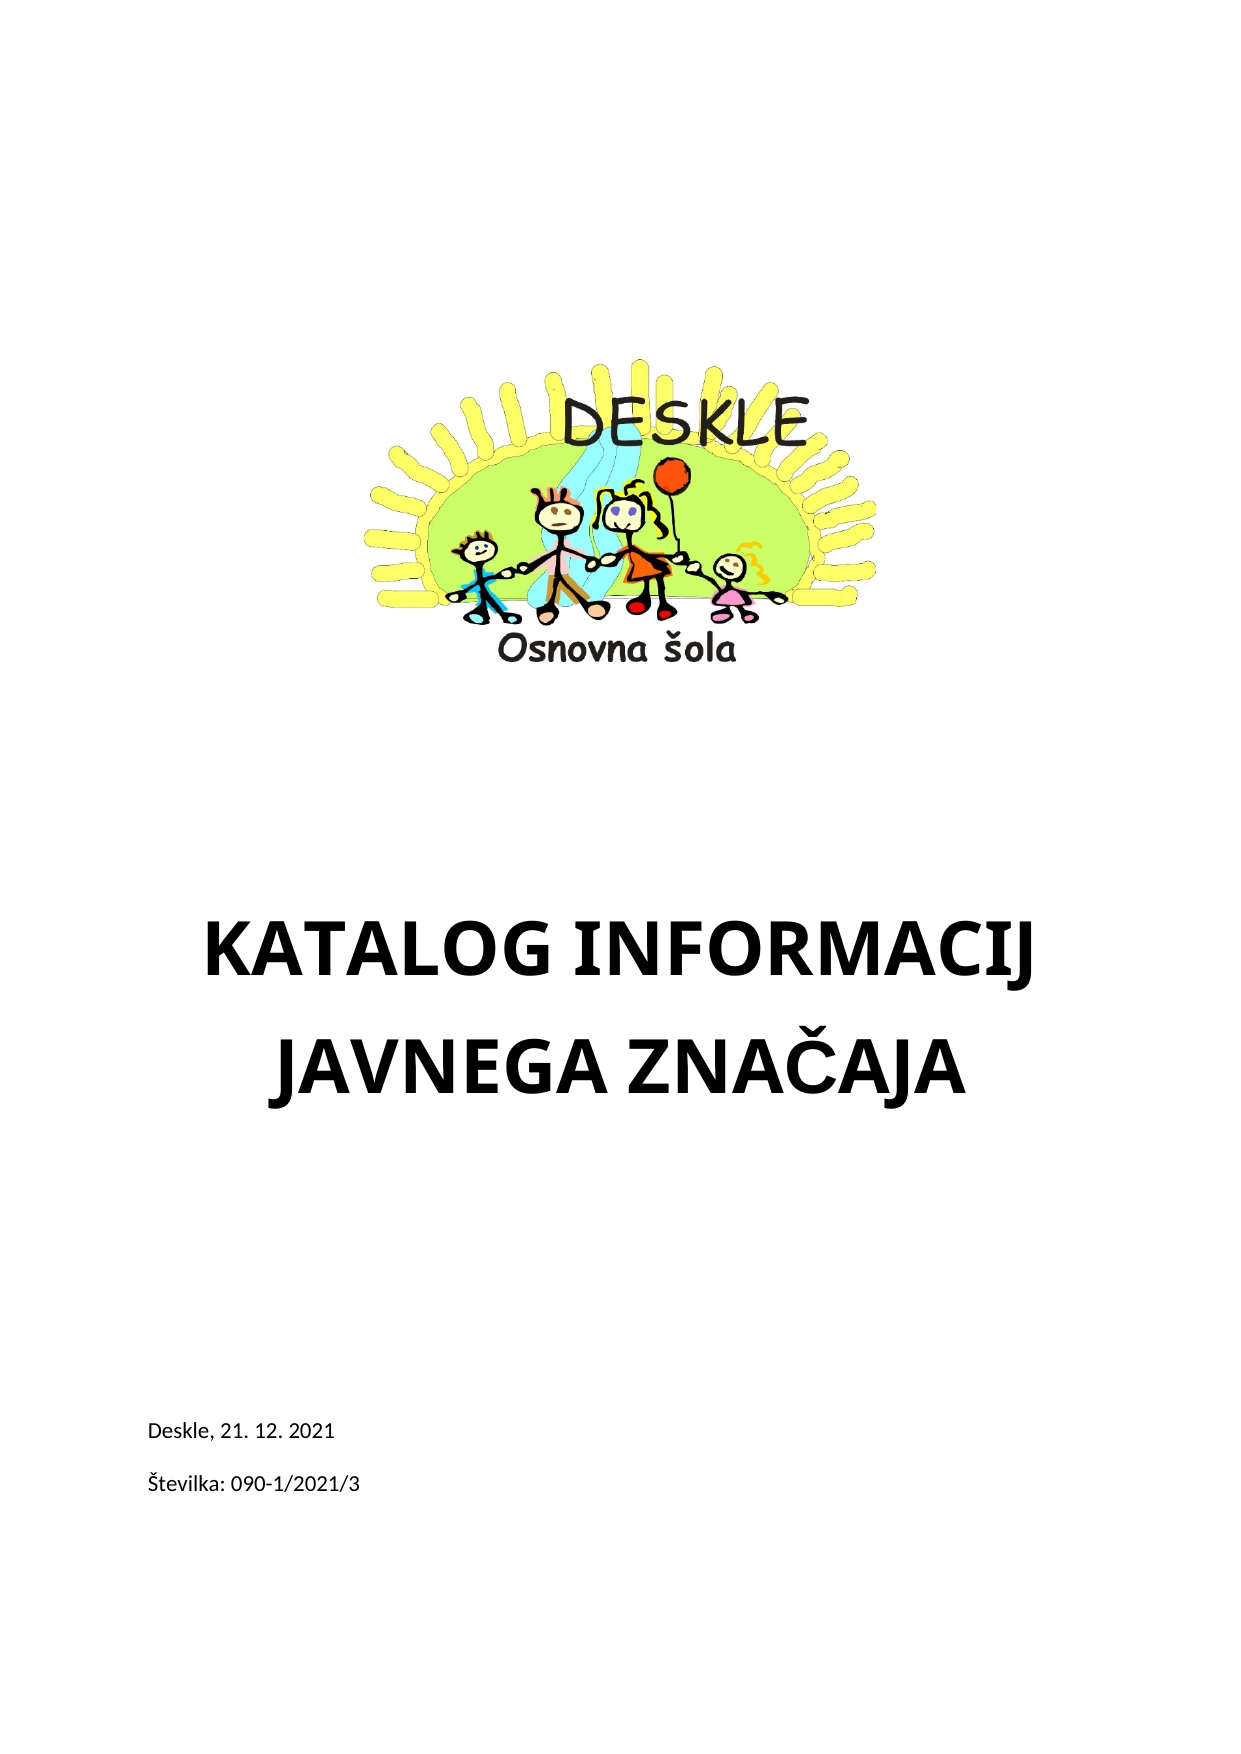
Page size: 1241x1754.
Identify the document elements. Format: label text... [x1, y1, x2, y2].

text Številka: 090-1/2021/3 [148, 1469, 1093, 1497]
text Deskle, 21. 12. 2021 [148, 1416, 1093, 1444]
text KATALOG INFORMACIJ JAVNEGA ZNAČAJA [148, 895, 1093, 1115]
